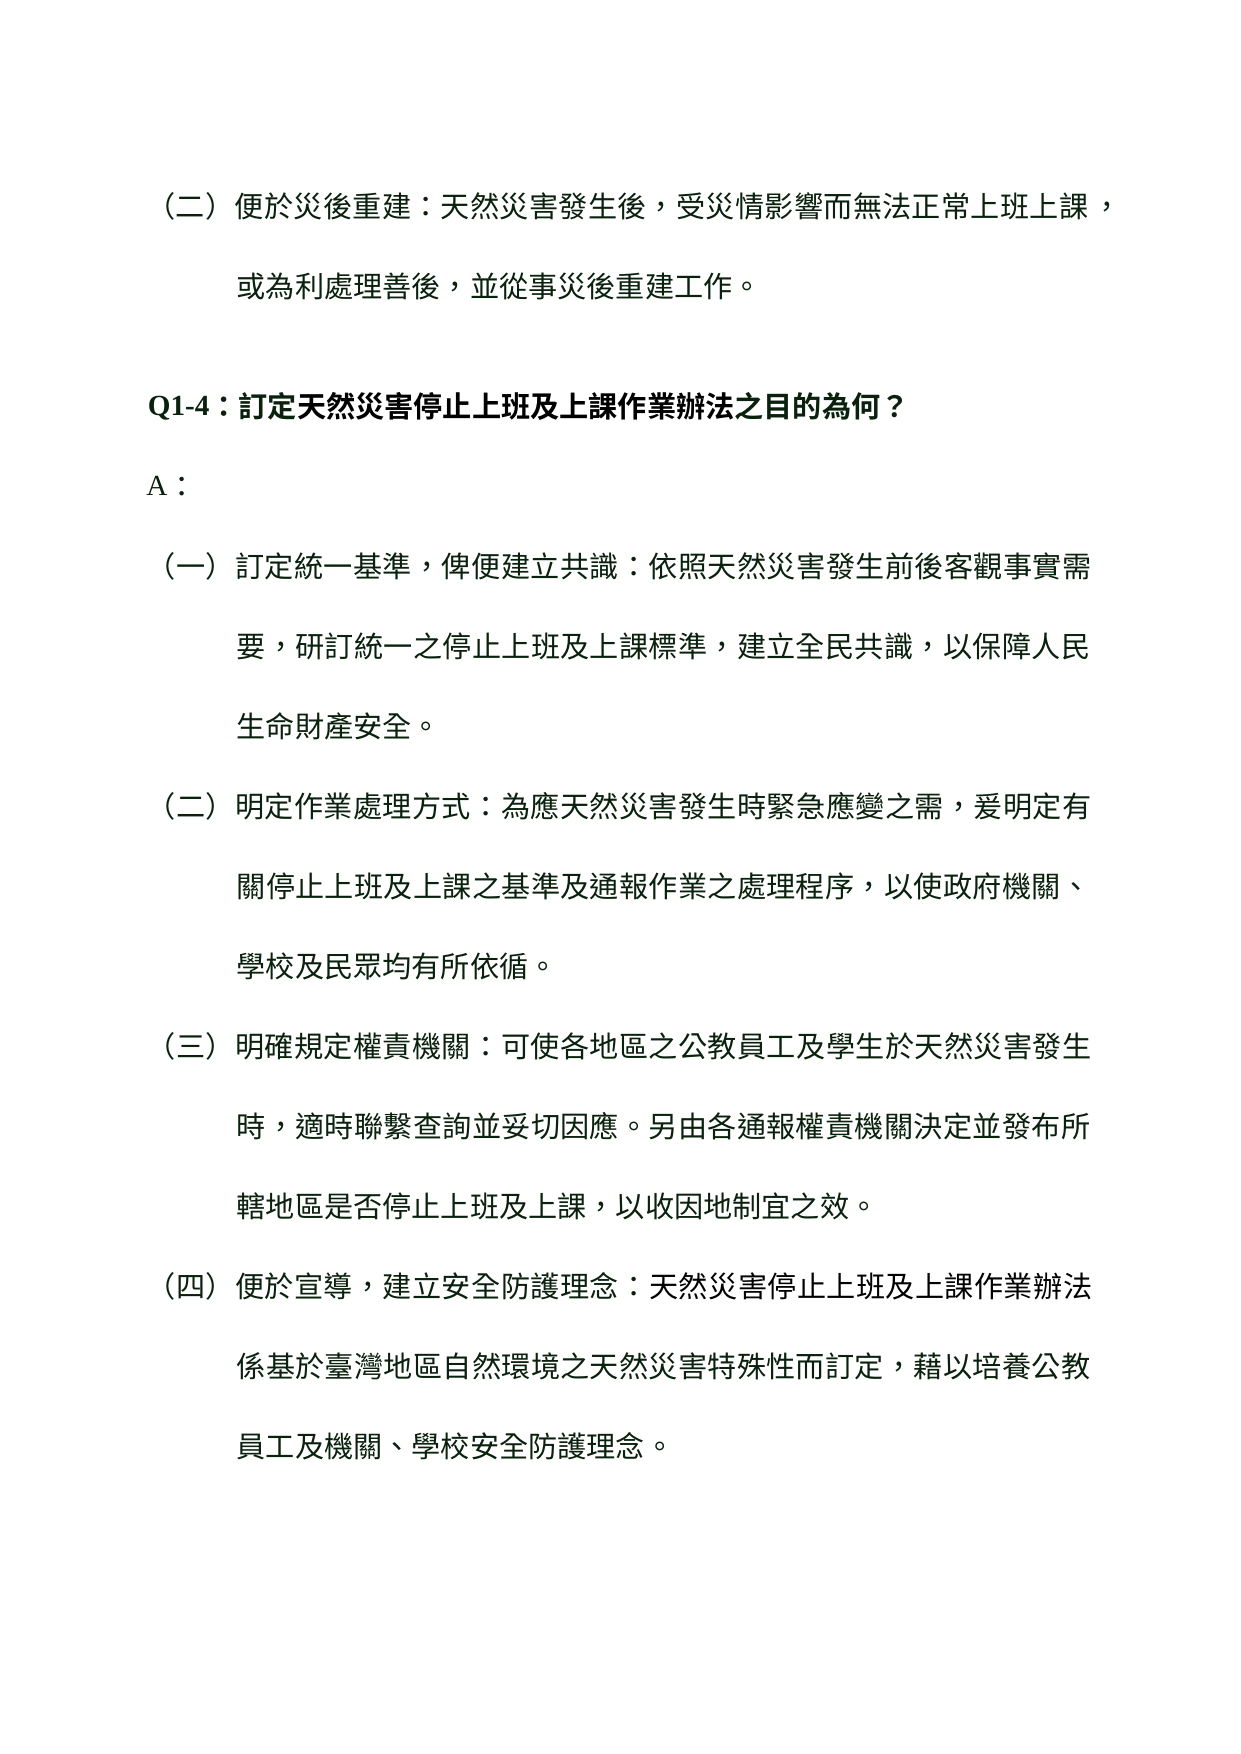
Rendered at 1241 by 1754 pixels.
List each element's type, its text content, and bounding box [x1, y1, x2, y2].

text （二）明定作業處理方式：為應天然災害發生時緊急應變之需，爰明定有關停止上班及上課之基準及通報作業之處理程序，以使政府機關、學校及民眾均有所依循。 [146, 757, 1092, 997]
text Q1-4：訂定天然災害停止上班及上課作業辦法之目的為何？ [148, 357, 1092, 437]
text A： [146, 437, 1092, 517]
text （三）明確規定權責機關：可使各地區之公教員工及學生於天然災害發生時，適時聯繫查詢並妥切因應。另由各通報權責機關決定並發布所轄地區是否停止上班及上課，以收因地制宜之效。 [146, 997, 1092, 1237]
text （一）訂定統一基準，俾便建立共識：依照天然災害發生前後客觀事實需要，研訂統一之停止上班及上課標準，建立全民共識，以保障人民生命財產安全。 [146, 517, 1092, 757]
text （二）便於災後重建：天然災害發生後，受災情影響而無法正常上班上課，或為利處理善後，並從事災後重建工作。 [146, 157, 1092, 317]
text （四）便於宣導，建立安全防護理念：天然災害停止上班及上課作業辦法係基於臺灣地區自然環境之天然災害特殊性而訂定，藉以培養公教員工及機關、學校安全防護理念。 [146, 1237, 1092, 1477]
